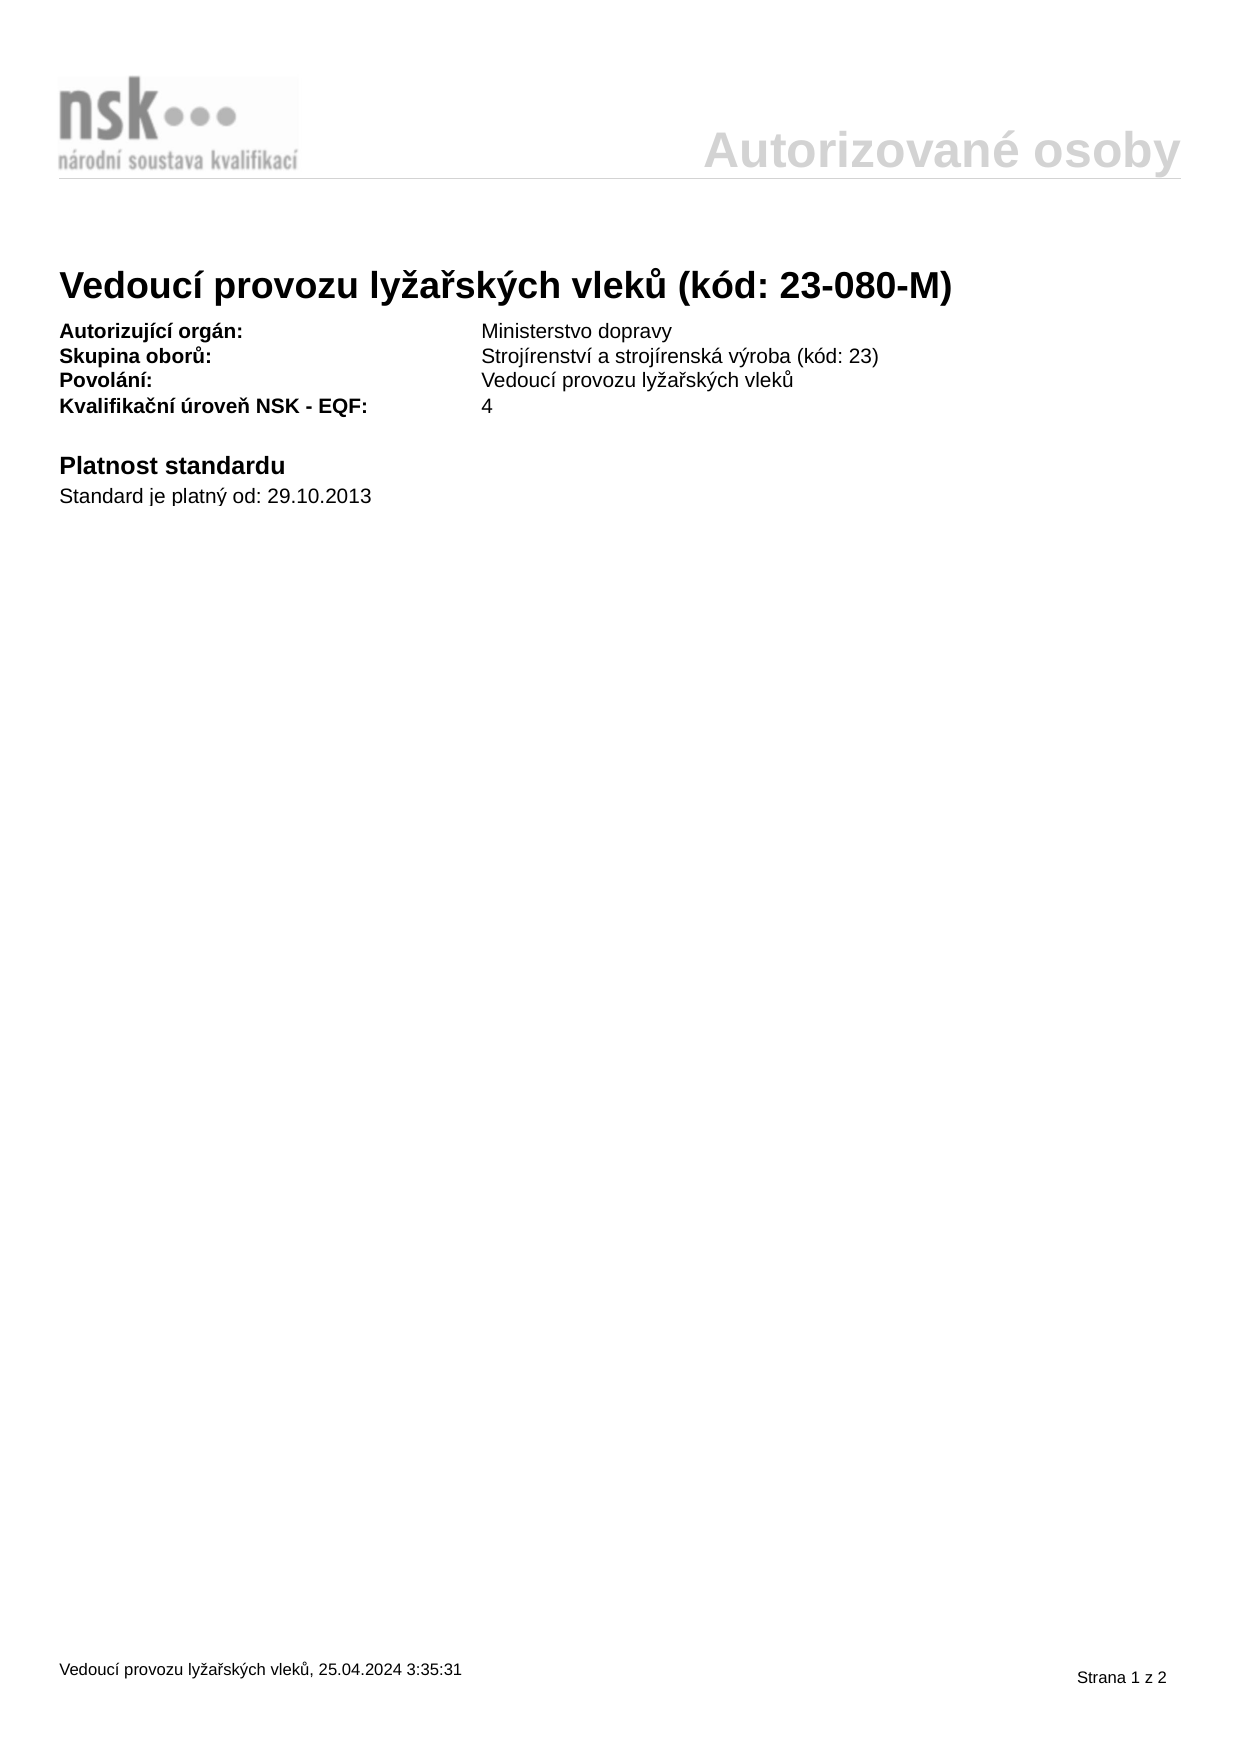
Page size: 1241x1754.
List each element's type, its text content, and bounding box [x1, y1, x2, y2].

table_cell Strana 1 z 2 [860, 1660, 1167, 1696]
table_cell [886, 307, 1167, 319]
table_cell [886, 506, 1167, 806]
table_cell [119, 307, 481, 319]
table_cell [481, 806, 617, 1106]
table_cell [1167, 506, 1181, 806]
table_cell [626, 806, 860, 1106]
table_cell Strojírenství a strojírenská výroba (kód: 23) [481, 344, 1181, 368]
table_cell [860, 1106, 886, 1383]
table_cell [886, 1106, 1167, 1383]
table_cell [481, 418, 617, 447]
table_cell Vedoucí provozu lyžařských vleků (kód: 23-080-M) [59, 224, 1181, 307]
table_cell [119, 418, 481, 447]
table_cell [618, 172, 626, 178]
table_cell Vedoucí provozu lyžařských vleků [481, 368, 1181, 393]
table_cell [618, 506, 626, 806]
table_cell [59, 172, 119, 178]
table_cell 4 [481, 394, 1181, 417]
table_cell [1167, 1106, 1181, 1383]
table_cell [481, 307, 617, 319]
table_cell [860, 307, 886, 319]
table_cell [618, 1106, 626, 1383]
table_cell Autorizující orgán: [59, 319, 481, 343]
table_cell [59, 179, 1181, 196]
table_cell Kvalifikační úroveň NSK - EQF: [59, 394, 481, 417]
picture [57, 59, 619, 172]
table_cell [481, 172, 617, 178]
table_cell [626, 506, 860, 806]
table_cell [860, 506, 886, 806]
table_header Autorizované osoby [626, 59, 1181, 178]
table_cell [886, 1384, 1167, 1659]
table_cell [626, 307, 860, 319]
table_cell [886, 196, 1167, 224]
table_cell [860, 196, 886, 224]
table_cell [59, 806, 119, 1106]
table_cell [618, 1384, 626, 1659]
table_cell [481, 196, 617, 224]
table_cell [59, 1384, 119, 1659]
table_cell Ministerstvo dopravy [481, 319, 1181, 344]
table_cell Standard je platný od: 29.10.2013 [59, 484, 1181, 506]
table_cell [59, 418, 119, 447]
table_cell [626, 418, 860, 447]
table_cell Skupina oborů: [59, 344, 481, 368]
table_cell [618, 418, 626, 447]
table_cell [119, 172, 481, 178]
table_cell [119, 196, 481, 224]
table_cell [626, 196, 860, 224]
table_cell [618, 196, 626, 224]
table_cell Povolání: [59, 368, 481, 392]
table_cell [481, 1106, 617, 1383]
table_cell [119, 1384, 481, 1659]
table_cell [626, 1384, 860, 1659]
table_cell [59, 506, 119, 806]
table_cell [1167, 307, 1181, 319]
table_cell [886, 806, 1167, 1106]
table_cell [860, 418, 886, 447]
table_cell [481, 506, 617, 806]
table_cell [59, 307, 119, 319]
table_cell [860, 806, 886, 1106]
table_cell [119, 506, 481, 806]
table_cell [119, 806, 481, 1106]
table_cell [1167, 806, 1181, 1106]
table_cell [886, 418, 1167, 447]
table_cell [1167, 196, 1181, 224]
table_cell [59, 196, 119, 224]
table_cell [1167, 418, 1181, 447]
table_cell [618, 806, 626, 1106]
table_cell Vedoucí provozu lyžařských vleků, 25.04.2024 3:35:31 [59, 1660, 860, 1696]
table_cell [119, 1106, 481, 1383]
table_cell Platnost standardu [59, 448, 1181, 483]
table_cell [59, 1106, 119, 1383]
table_cell [860, 1384, 886, 1659]
table_cell [481, 1384, 617, 1659]
table_cell [1167, 1660, 1181, 1696]
table_header [619, 59, 626, 172]
table_cell [1167, 1384, 1181, 1659]
table_cell [618, 307, 626, 319]
table_cell [626, 1106, 860, 1383]
